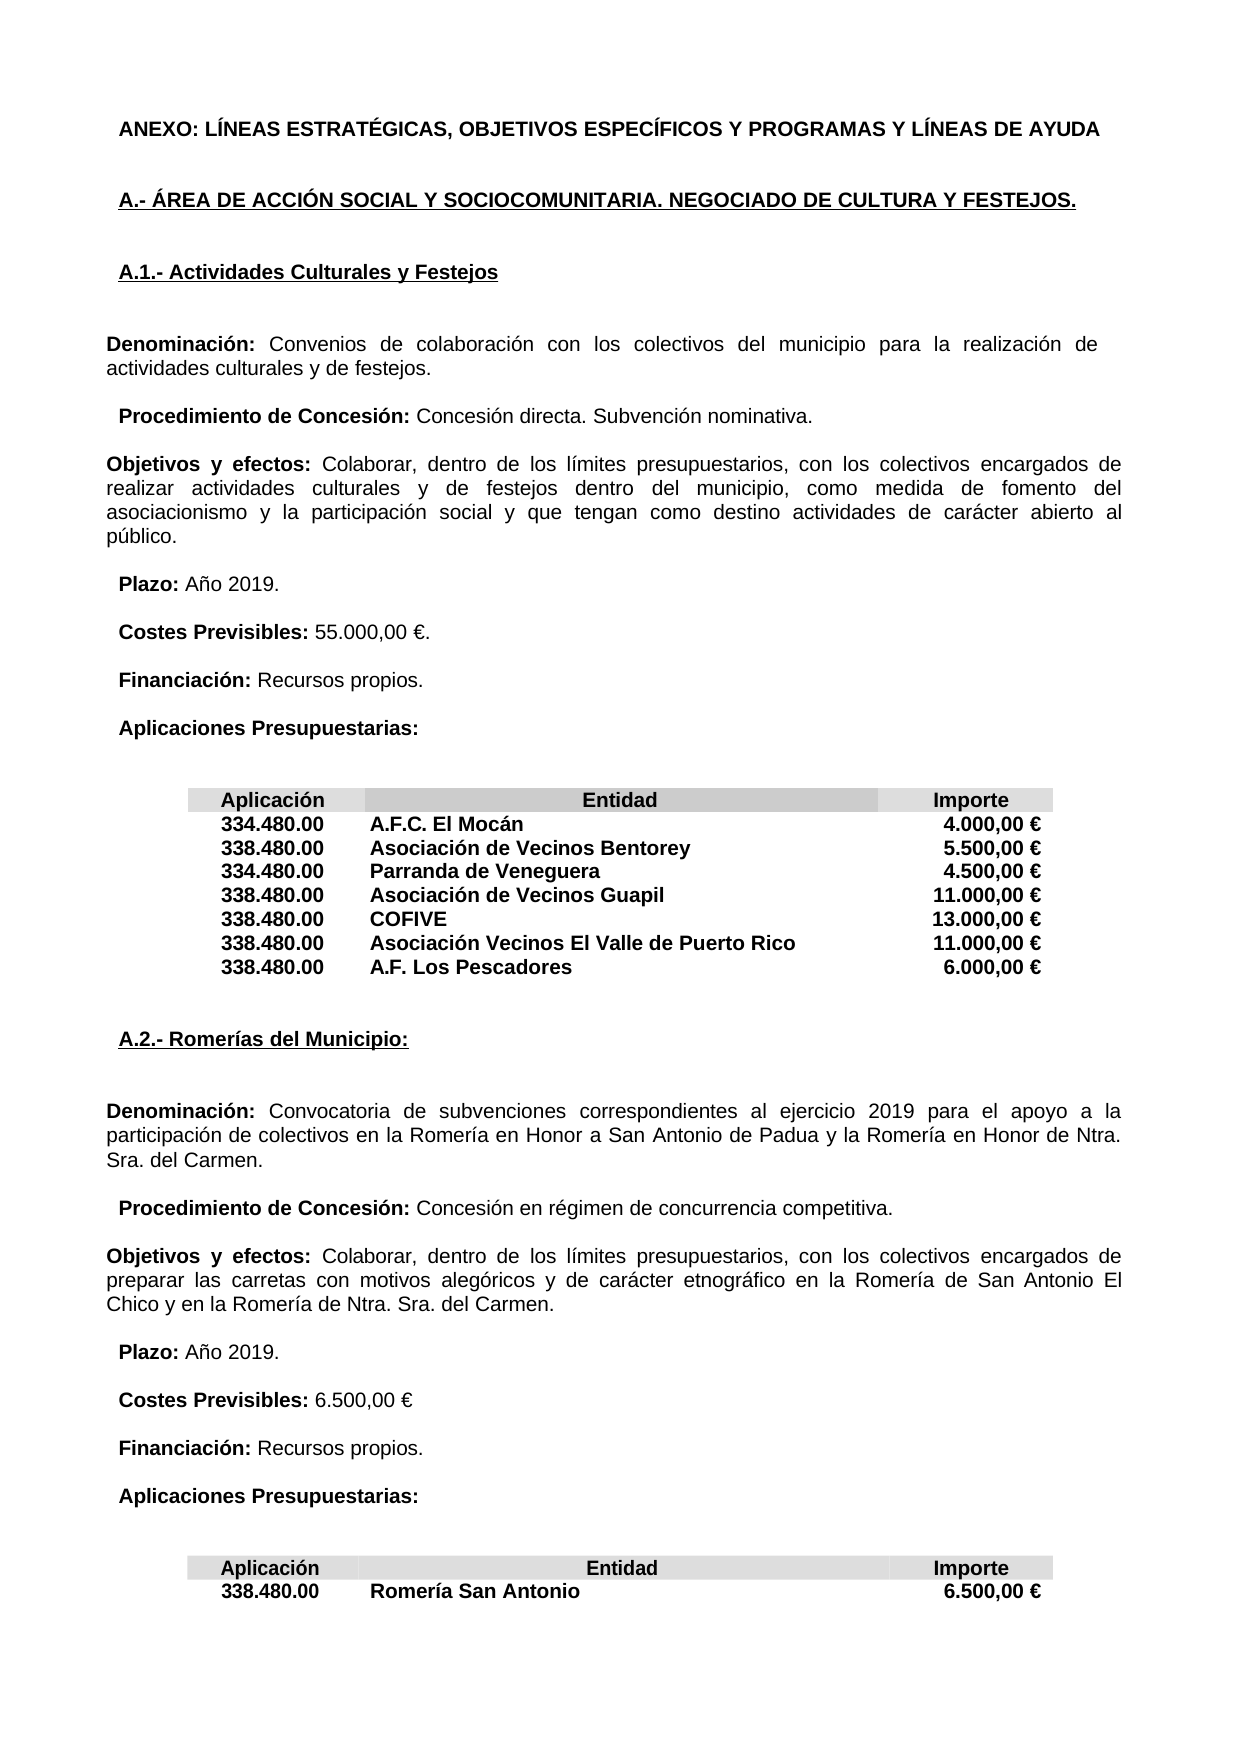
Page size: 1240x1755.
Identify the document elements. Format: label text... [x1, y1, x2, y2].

subtitle A.2.- Romerías del Municipio: [118, 1027, 1133, 1051]
table_cell 338.480.00 [188, 909, 365, 932]
table_cell 334.480.00 [188, 861, 365, 884]
subtitle A.- ÁREA DE ACCIÓN SOCIAL Y SOCIOCOMUNITARIA. NEGOCIADO DE CULTURA Y FESTEJOS. [118, 188, 1133, 212]
subtitle Aplicación Entidad Importe [1053, 1556, 1133, 1580]
table_cell 338.480.00 [188, 956, 365, 989]
table_cell Asociación Vecinos El Valle de Puerto Rico [365, 933, 878, 956]
table_cell 334.480.00 [188, 812, 365, 837]
text A.1.- Actividades Culturales y Festejos [118, 260, 1133, 284]
table_header Importe [878, 788, 1053, 812]
table_header Entidad [365, 788, 878, 812]
table_cell A.F. Los Pescadores [365, 956, 878, 989]
table_cell 11.000,00 € [878, 885, 1053, 908]
table_cell 11.000,00 € [878, 933, 1053, 956]
text Objetivos y efectos: Colaborar, dentro de los límites presupuestarios, con los colectivos encargados de preparar las carretas con motivos alegóricos y de carácter etnográfico en la Romería de San Antonio El Chico y en la Romería de Ntra. Sra. del Carmen. [106, 1243, 1122, 1316]
text Plazo: Año 2019. [118, 572, 1133, 596]
table_cell Asociación de Vecinos Guapil [365, 885, 878, 908]
table_cell 4.500,00 € [878, 861, 1053, 884]
text Procedimiento de Concesión: Concesión directa. Subvención nominativa. [118, 404, 1133, 428]
table_cell Parranda de Veneguera [365, 861, 878, 884]
table_cell 338.480.00 [188, 837, 365, 861]
table_cell 338.480.00 [188, 933, 365, 956]
text Denominación: Convocatoria de subvenciones correspondientes al ejercicio 2019 para el apoyo a la participación de colectivos en la Romería en Honor a San Antonio de Padua y la Romería en Honor de Ntra. Sra. del Carmen. [106, 1099, 1121, 1171]
text Costes Previsibles: 55.000,00 €. Financiación: Recursos propios. Aplicaciones Presupuestarias: [118, 619, 519, 739]
text Costes Previsibles: 6.500,00 € Financiación: Recursos propios. Aplicaciones Presupuestarias: [118, 1388, 519, 1507]
text Plazo: Año 2019. [118, 1340, 1133, 1364]
table_cell Asociación de Vecinos Bentorey [365, 837, 878, 861]
table_cell 6.000,00 € [878, 956, 1053, 989]
table_cell 338.480.00 [188, 885, 365, 908]
text 338.480.00 Romería San Antonio 6.500,00 € [221, 1580, 1133, 1604]
table_cell COFIVE [365, 909, 878, 932]
table_cell A.F.C. El Mocán [365, 812, 878, 837]
table_cell 4.000,00 € [878, 812, 1053, 837]
table_cell 13.000,00 € [878, 909, 1053, 932]
table_header Aplicación [188, 788, 365, 812]
text Objetivos y efectos: Colaborar, dentro de los límites presupuestarios, con los colectivos encargados de realizar actividades culturales y de festejos dentro del municipio, como medida de fomento del asociacionismo y la participación social y que tengan como destino actividades de carácter abierto al público. [106, 451, 1122, 548]
text Procedimiento de Concesión: Concesión en régimen de concurrencia competitiva. [118, 1195, 1133, 1219]
table_cell 5.500,00 € [878, 837, 1053, 861]
text Denominación: Convenios de colaboración con los colectivos del municipio para la realización de actividades culturales y de festejos. [106, 331, 1122, 379]
